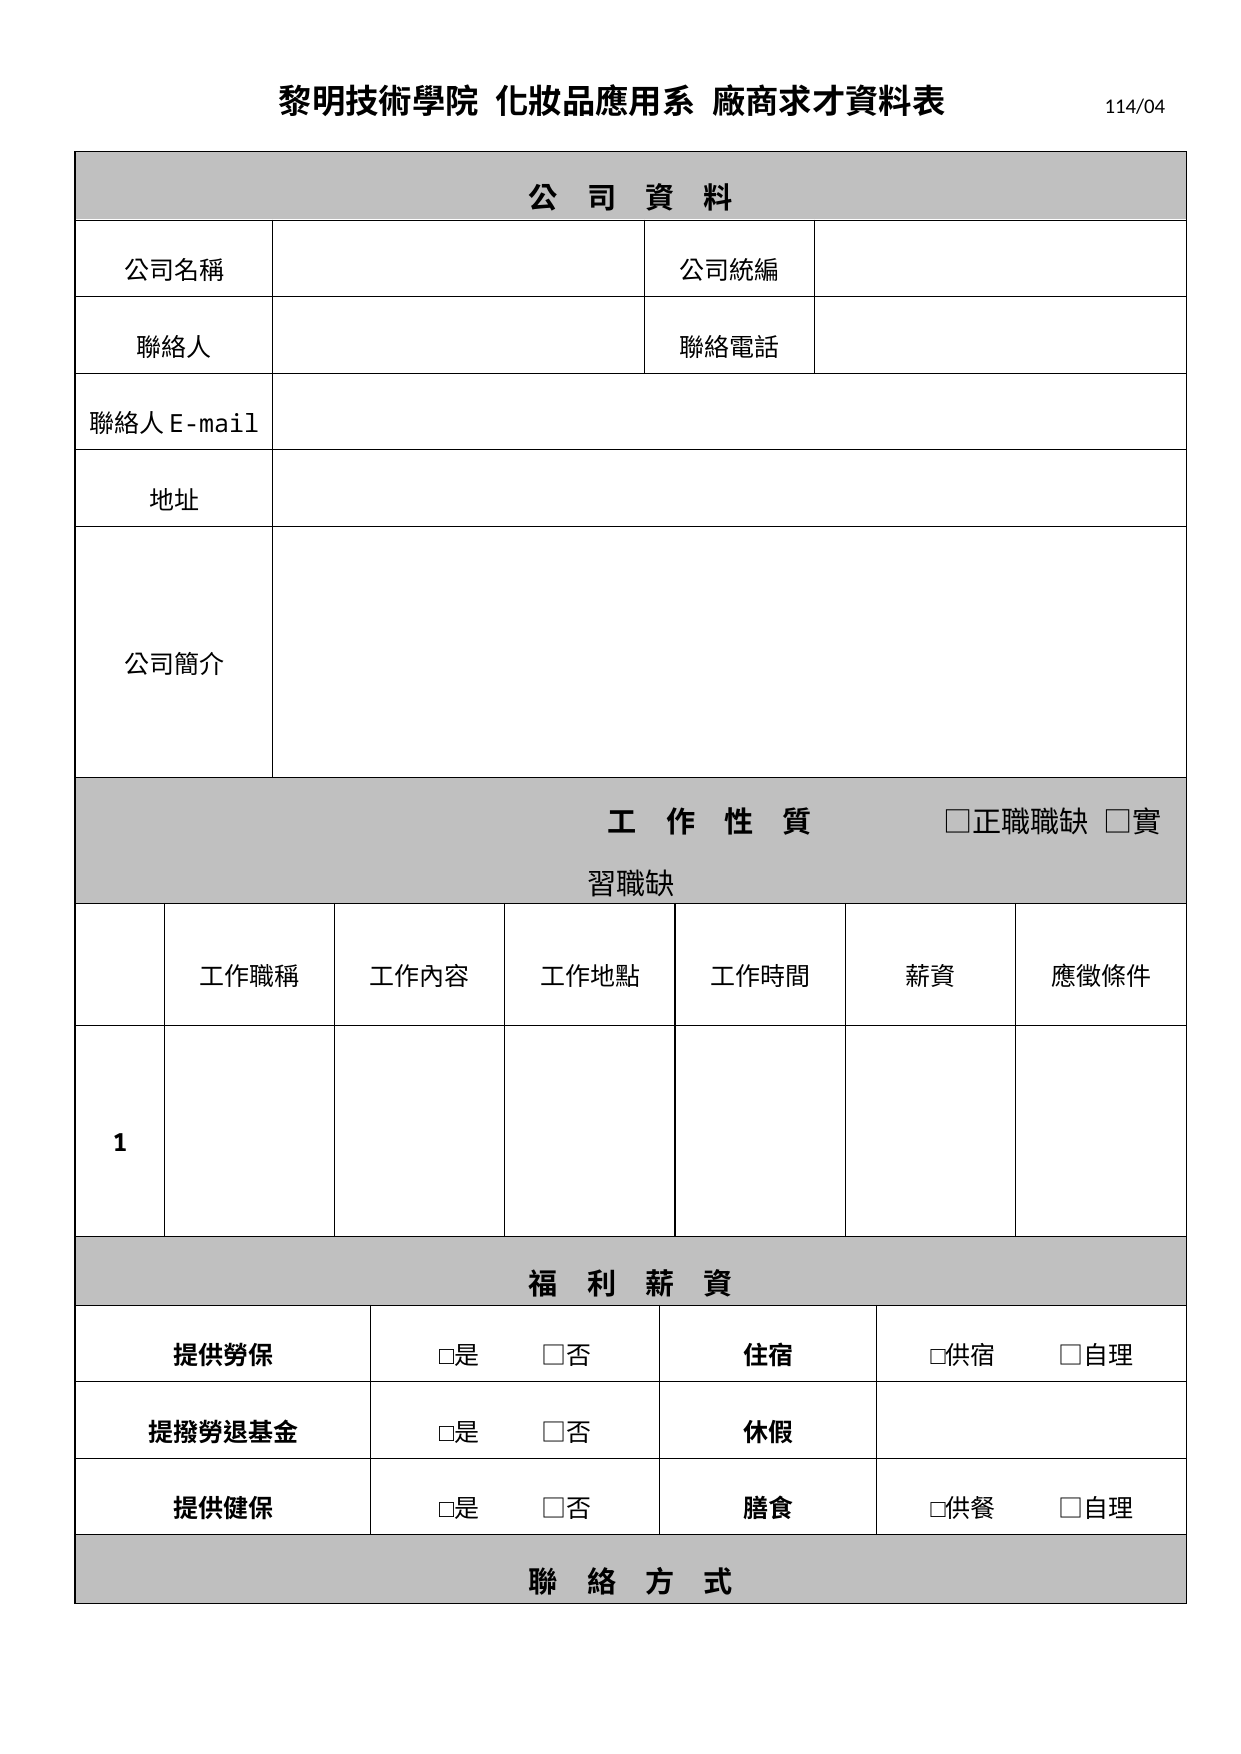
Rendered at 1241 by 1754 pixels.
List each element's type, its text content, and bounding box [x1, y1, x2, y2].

table_cell [335, 1026, 504, 1236]
table_cell 公司名稱 [76, 221, 272, 296]
table_cell □是 □否 [371, 1459, 659, 1534]
table_cell 應徵條件 [1016, 904, 1186, 1025]
table_cell □供宿 □自理 [877, 1306, 1186, 1381]
table_cell [165, 1026, 334, 1236]
table_cell [273, 450, 1186, 526]
table_cell 聯絡電話 [645, 297, 814, 373]
table_cell 提撥勞退基金 [76, 1382, 370, 1458]
table_cell [273, 221, 644, 296]
table_cell [877, 1382, 1186, 1458]
table_header 公 司 資 料 [76, 152, 1186, 219]
table_cell [676, 1026, 845, 1236]
table_cell 提供健保 [76, 1459, 370, 1534]
table_cell [273, 297, 644, 373]
table_cell 膳食 [660, 1459, 876, 1534]
table_cell □是 □否 [371, 1382, 659, 1458]
table_cell 薪資 [846, 904, 1015, 1025]
table_cell 工作時間 [676, 904, 845, 1025]
table_cell [273, 527, 1186, 777]
table_cell [815, 221, 1186, 296]
table_cell 公司簡介 [76, 527, 272, 777]
table_cell 福 利 薪 資 [76, 1237, 1186, 1305]
table_cell [76, 904, 164, 1025]
table_cell □供餐 □自理 [877, 1459, 1186, 1534]
table_cell 休假 [660, 1382, 876, 1458]
table_cell [505, 1026, 674, 1236]
table_cell 工作地點 [505, 904, 674, 1025]
table_cell [1016, 1026, 1186, 1236]
table_cell [846, 1026, 1015, 1236]
table_cell 工作職稱 [165, 904, 334, 1025]
table_cell 工 作 性 質 □正職職缺 □實習職缺 [76, 778, 1186, 903]
table_cell 聯絡人 [76, 297, 272, 373]
table_cell 公司統編 [645, 221, 814, 296]
table_cell 地址 [76, 450, 272, 526]
table_cell 聯絡人E-mail [76, 374, 272, 449]
table_cell 聯 絡 方 式 [76, 1535, 1186, 1603]
table_cell [273, 374, 1186, 449]
table_cell 1 [76, 1026, 164, 1236]
table_cell 住宿 [660, 1306, 876, 1381]
table_cell □是 □否 [371, 1306, 659, 1381]
table_cell 工作內容 [335, 904, 504, 1025]
table_cell [815, 297, 1186, 373]
table_cell 提供勞保 [76, 1306, 370, 1381]
